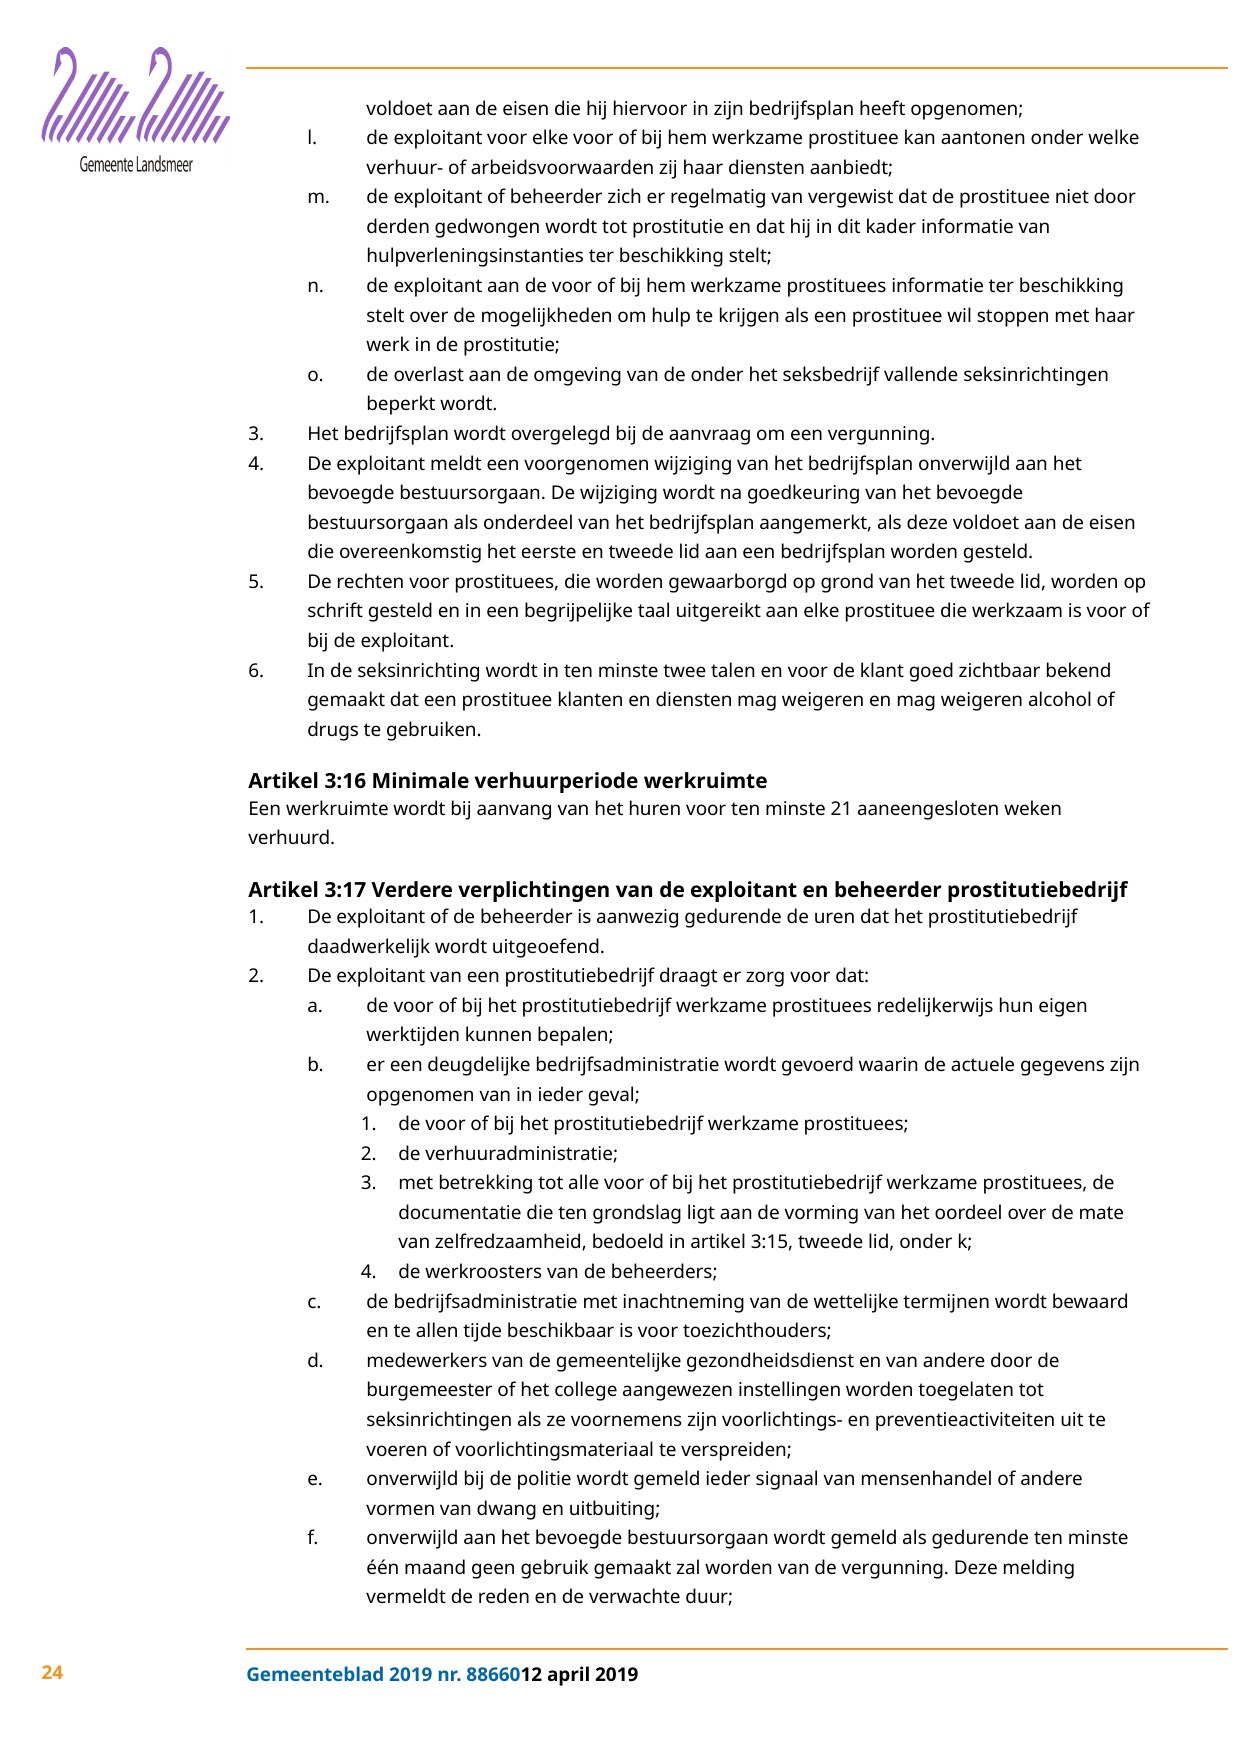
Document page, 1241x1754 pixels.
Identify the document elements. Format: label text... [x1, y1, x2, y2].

list de werkroosters van de beheerders; [361, 1258, 1152, 1284]
list De exploitant meldt een voorgenomen wijziging van het bedrijfsplan onverwijld aan het bevoegde bestuursorgaan. De wijziging wordt na goedkeuring van het bevoegde bestuursorgaan als onderdeel van het bedrijfsplan aangemerkt, als deze voldoet aan de eisen die overeenkomstig het eerste en tweede lid aan een bedrijfsplan worden gesteld. [248, 450, 1152, 564]
text Artikel 3:16 Minimale verhuurperiode werkruimte [248, 766, 1152, 795]
text Een werkruimte wordt bij aanvang van het huren voor ten minste 21 aaneengesloten weken verhuurd. [248, 795, 1152, 850]
list de voor of bij het prostitutiebedrijf werkzame prostituees redelijkerwijs hun eigen werktijden kunnen bepalen; [307, 992, 1152, 1047]
list Het bedrijfsplan wordt overgelegd bij de aanvraag om een vergunning. [248, 420, 1152, 446]
list de overlast aan de omgeving van de onder het seksbedrijf vallende seksinrichtingen beperkt wordt. [307, 361, 1152, 416]
list onverwijld bij de politie wordt gemeld ieder signaal van mensenhandel of andere vormen van dwang en uitbuiting; [307, 1465, 1152, 1521]
list De exploitant van een prostitutiebedrijf draagt er zorg voor dat: [248, 962, 1152, 988]
list de bedrijfsadministratie met inachtneming van de wettelijke termijnen wordt bewaard en te allen tijde beschikbaar is voor toezichthouders; [307, 1288, 1152, 1343]
list medewerkers van de gemeentelijke gezondheidsdienst en van andere door de burgemeester of het college aangewezen instellingen worden toegelaten tot seksinrichtingen als ze voornemens zijn voorlichtings- en preventieactiviteiten uit te voeren of voorlichtingsmateriaal te verspreiden; [307, 1347, 1152, 1462]
list met betrekking tot alle voor of bij het prostitutiebedrijf werkzame prostituees, de documentatie die ten grondslag ligt aan de vorming van het oordeel over de mate van zelfredzaamheid, bedoeld in artikel 3:15, tweede lid, onder k; [361, 1169, 1152, 1254]
list de exploitant voor elke voor of bij hem werkzame prostituee kan aantonen onder welke verhuur- of arbeidsvoorwaarden zij haar diensten aanbiedt; [307, 124, 1152, 180]
picture [41, 47, 231, 172]
list de verhuuradministratie; [361, 1140, 1152, 1166]
list de voor of bij het prostitutiebedrijf werkzame prostituees; [361, 1110, 1152, 1136]
list De rechten voor prostituees, die worden gewaarborgd op grond van het tweede lid, worden op schrift gesteld en in een begrijpelijke taal uitgereikt aan elke prostituee die werkzaam is voor of bij de exploitant. [248, 568, 1152, 653]
list de exploitant of beheerder zich er regelmatig van vergewist dat de prostituee niet door derden gedwongen wordt tot prostitutie en dat hij in dit kader informatie van hulpverleningsinstanties ter beschikking stelt; [307, 183, 1152, 268]
list voldoet aan de eisen die hij hiervoor in zijn bedrijfsplan heeft opgenomen; [307, 95, 1152, 121]
list De exploitant of de beheerder is aanwezig gedurende de uren dat het prostitutiebedrijf daadwerkelijk wordt uitgeoefend. [248, 903, 1152, 959]
list er een deugdelijke bedrijfsadministratie wordt gevoerd waarin de actuele gegevens zijn opgenomen van in ieder geval; [307, 1051, 1152, 1107]
list de exploitant aan de voor of bij hem werkzame prostituees informatie ter beschikking stelt over de mogelijkheden om hulp te krijgen als een prostituee wil stoppen met haar werk in de prostitutie; [307, 272, 1152, 357]
text Artikel 3:17 Verdere verplichtingen van de exploitant en beheerder prostitutiebedrijf [248, 875, 1152, 903]
list In de seksinrichting wordt in ten minste twee talen en voor de klant goed zichtbaar bekend gemaakt dat een prostituee klanten en diensten mag weigeren en mag weigeren alcohol of drugs te gebruiken. [248, 657, 1152, 742]
list onverwijld aan het bevoegde bestuursorgaan wordt gemeld als gedurende ten minste één maand geen gebruik gemaakt zal worden van de vergunning. Deze melding vermeldt de reden en de verwachte duur; [307, 1524, 1152, 1609]
